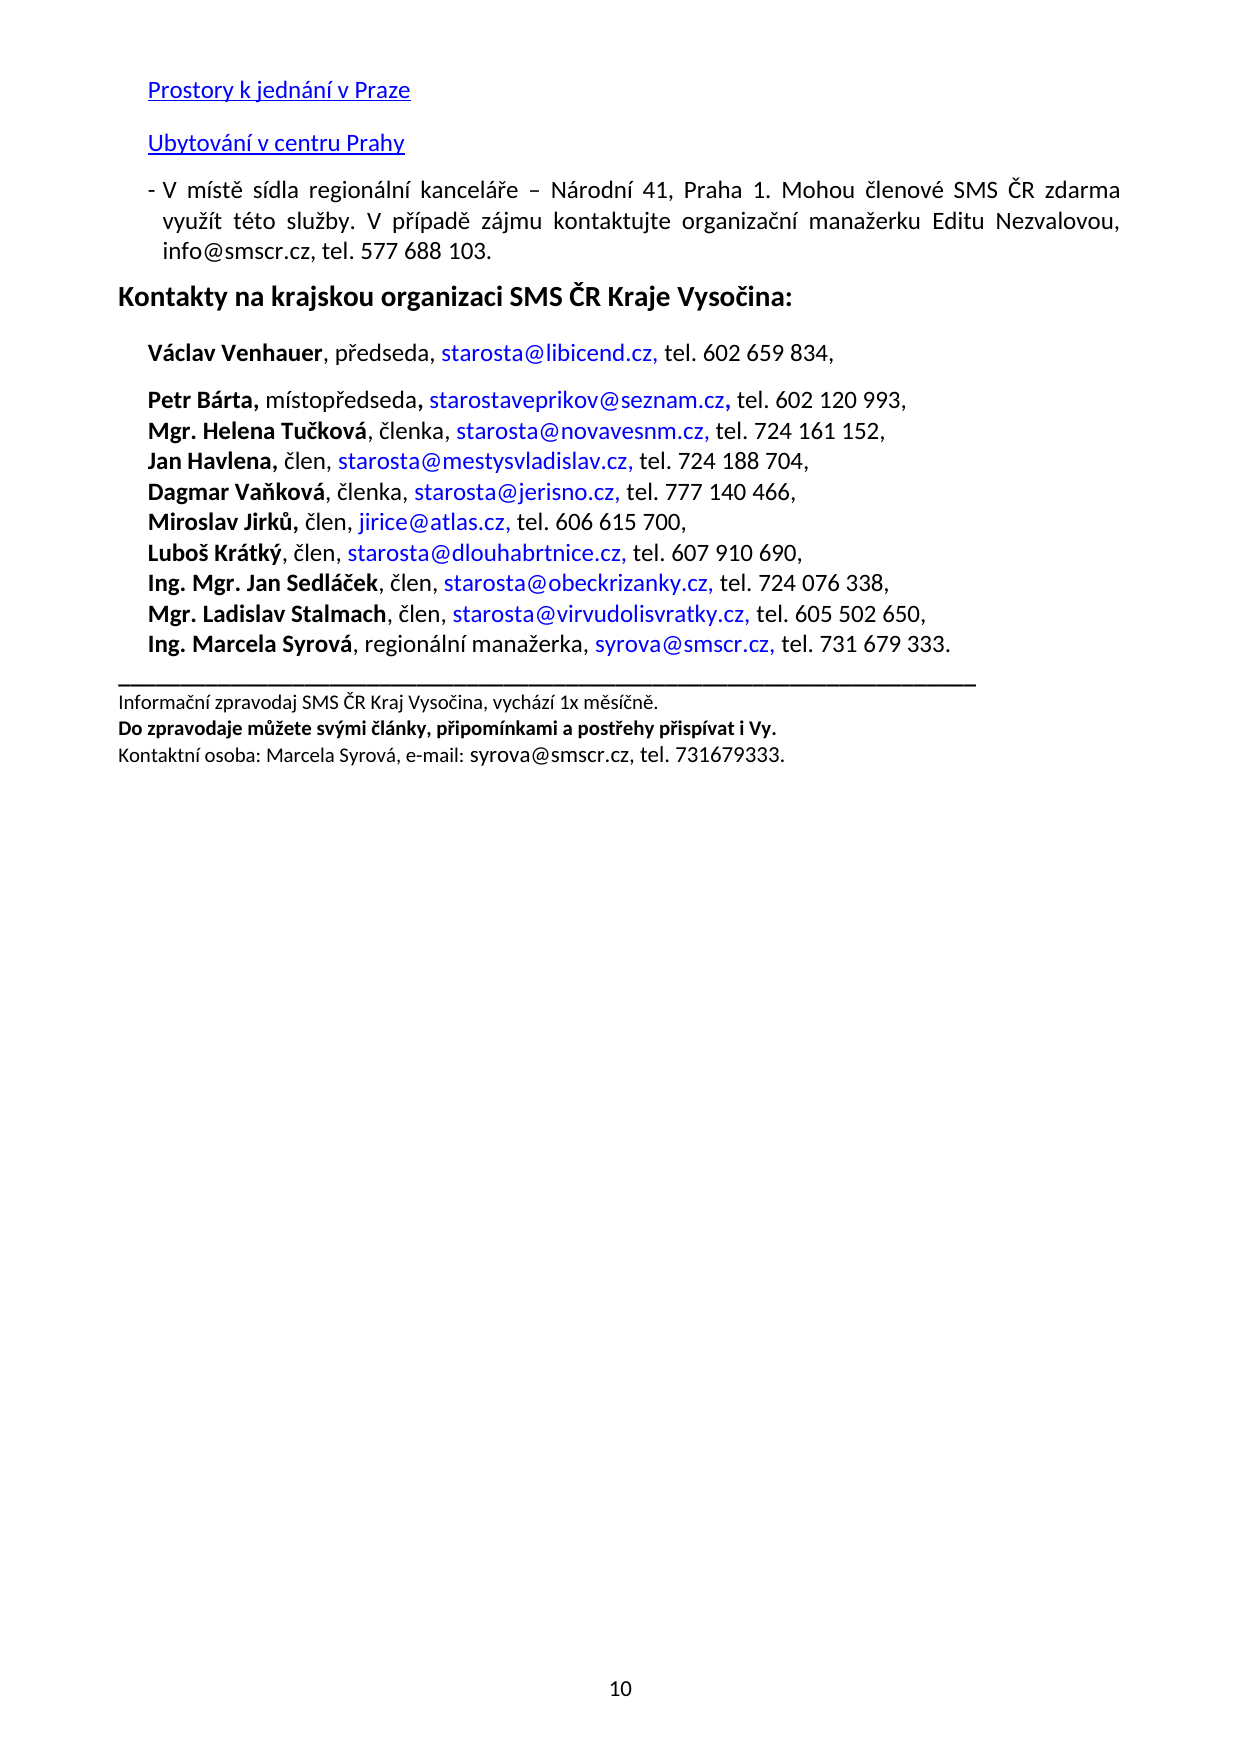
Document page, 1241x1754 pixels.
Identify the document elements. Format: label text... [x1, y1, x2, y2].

text Ubytování v centru Prahy [148, 127, 1122, 158]
text Václav Venhauer, předseda, starosta@libicend.cz, tel. 602 659 834, [148, 337, 1122, 368]
text Prostory k jednání v Praze [148, 74, 1122, 104]
text Mgr. Ladislav Stalmach, člen, starosta@virvudolisvratky.cz, tel. 605 502 650, [148, 598, 1122, 628]
text Dagmar Vaňková, členka, starosta@jerisno.cz, tel. 777 140 466, [148, 476, 1122, 506]
text Kontakty na krajskou organizaci SMS ČR Kraje Vysočina: [118, 278, 1122, 314]
text Miroslav Jirků, člen, jirice@atlas.cz, tel. 606 615 700, [148, 506, 1122, 537]
text Jan Havlena, člen, starosta@mestysvladislav.cz, tel. 724 188 704, [148, 445, 1122, 476]
text Kontaktní osoba: Marcela Syrová, e-mail: syrova@smscr.cz, tel. 731679333. [118, 740, 1122, 768]
list V místě sídla regionální kanceláře – Národní 41, Praha 1. Mohou členové SMS ČR zdarma využít této služby. V případě zájmu kontaktujte organizační manažerku Editu Nezvalovou, info@smscr.cz, tel. 577 688 103. [148, 174, 1122, 266]
text Ing. Mgr. Jan Sedláček, člen, starosta@obeckrizanky.cz, tel. 724 076 338, [148, 567, 1122, 598]
text Ing. Marcela Syrová, regionální manažerka, syrova@smscr.cz, tel. 731 679 333. [148, 628, 1122, 659]
text Do zpravodaje můžete svými články, připomínkami a postřehy přispívat i Vy. [118, 715, 1122, 740]
text Informační zpravodaj SMS ČR Kraj Vysočina, vychází 1x měsíčně. [118, 689, 1122, 715]
text Luboš Krátký, člen, starosta@dlouhabrtnice.cz, tel. 607 910 690, [148, 537, 1122, 567]
text _____________________________________________________________________ [118, 659, 1122, 689]
text Petr Bárta, místopředseda, starostaveprikov@seznam.cz, tel. 602 120 993, [148, 384, 1122, 415]
text Mgr. Helena Tučková, členka, starosta@novavesnm.cz, tel. 724 161 152, [148, 415, 1122, 445]
